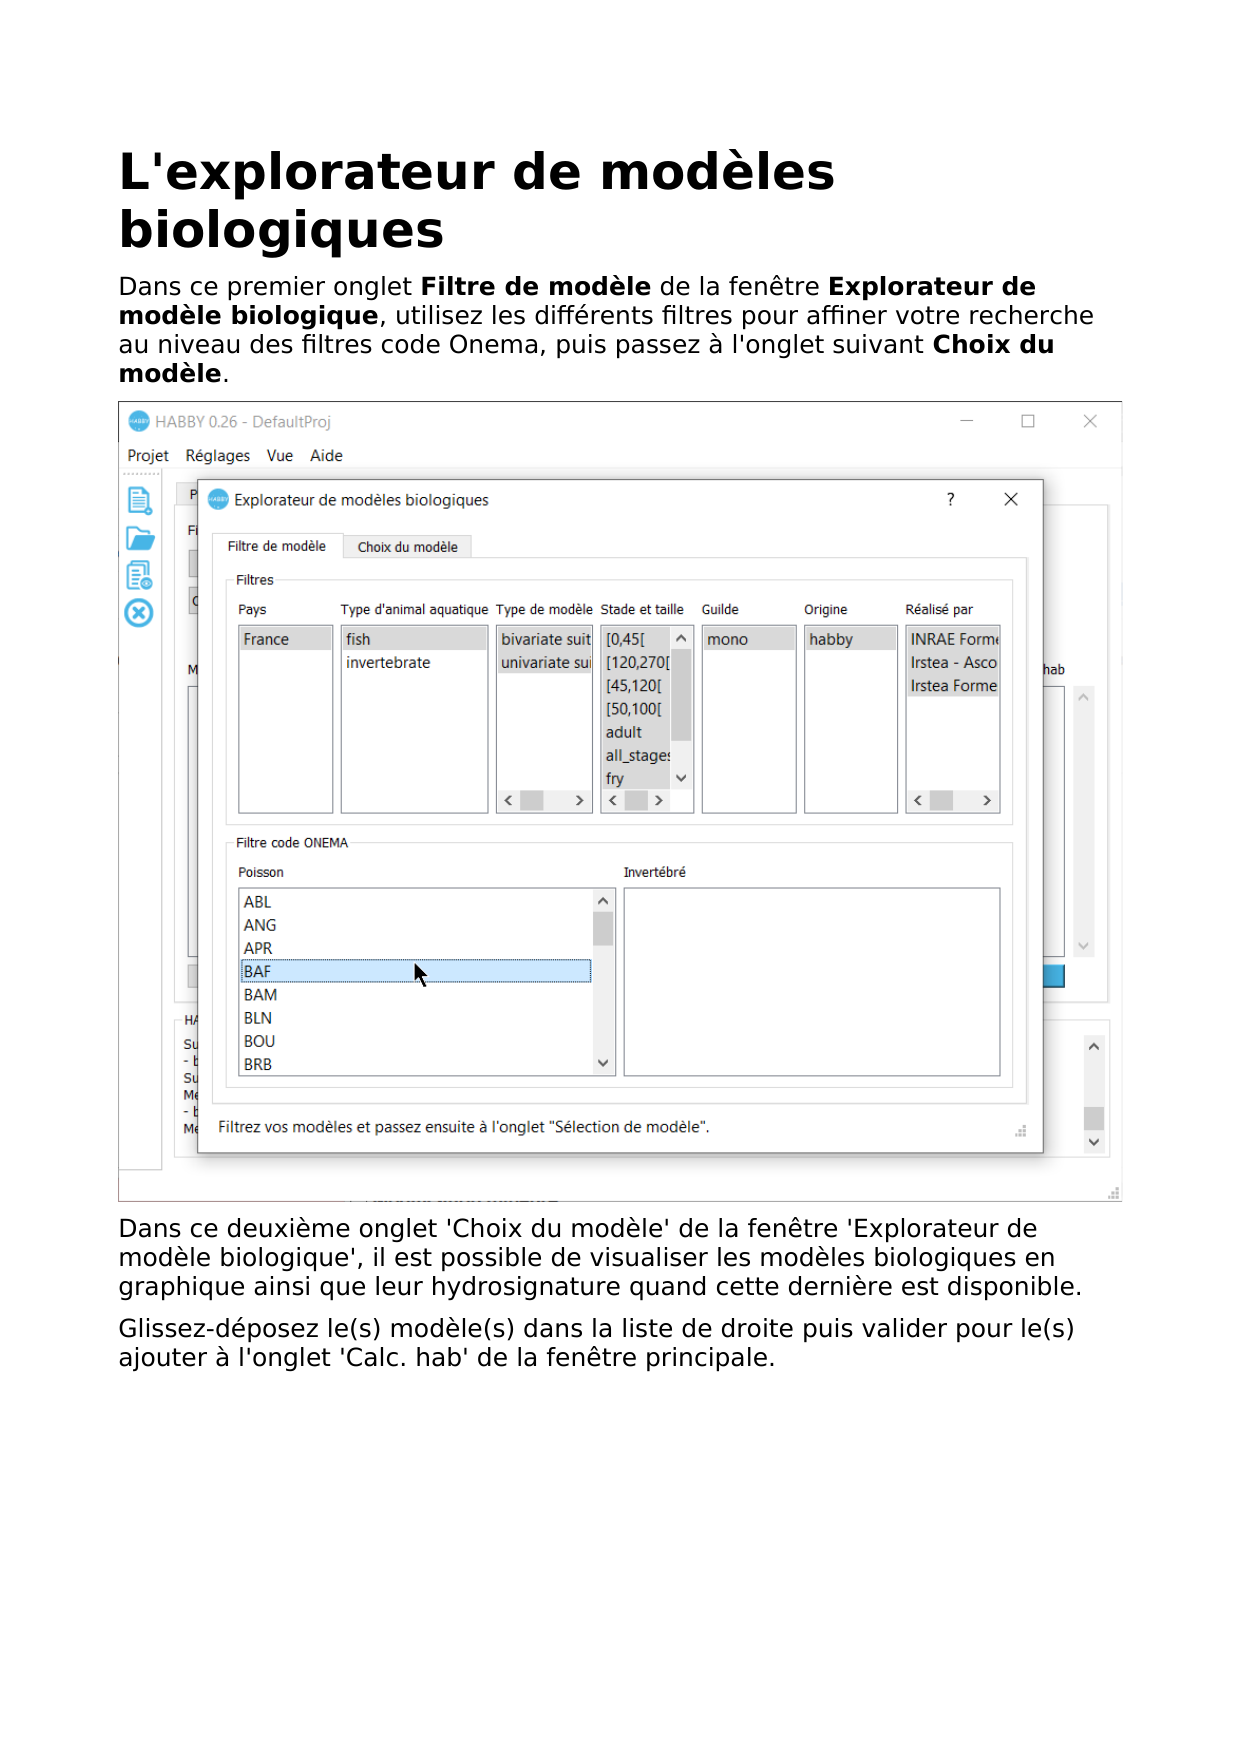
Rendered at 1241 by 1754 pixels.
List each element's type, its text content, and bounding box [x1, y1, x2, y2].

text Dans ce deuxième onglet 'Choix du modèle' de la fenêtre 'Explorateur de modèle biologique', il est possible de visualiser les modèles biologiques en graphique ainsi que leur hydrosignature quand cette dernière est disponible. [118, 1214, 1122, 1302]
picture [118, 401, 1123, 1202]
text Glissez-déposez le(s) modèle(s) dans la liste de droite puis valider pour le(s) ajouter à l'onglet 'Calc. hab' de la fenêtre principale. [118, 1314, 1122, 1372]
text Dans ce premier onglet Filtre de modèle de la fenêtre Explorateur de modèle biologique, utilisez les différents filtres pour affiner votre recherche au niveau des filtres code Onema, puis passez à l'onglet suivant Choix du modèle. [118, 272, 1122, 389]
subtitle L'explorateur de modèles biologiques [118, 143, 1122, 259]
